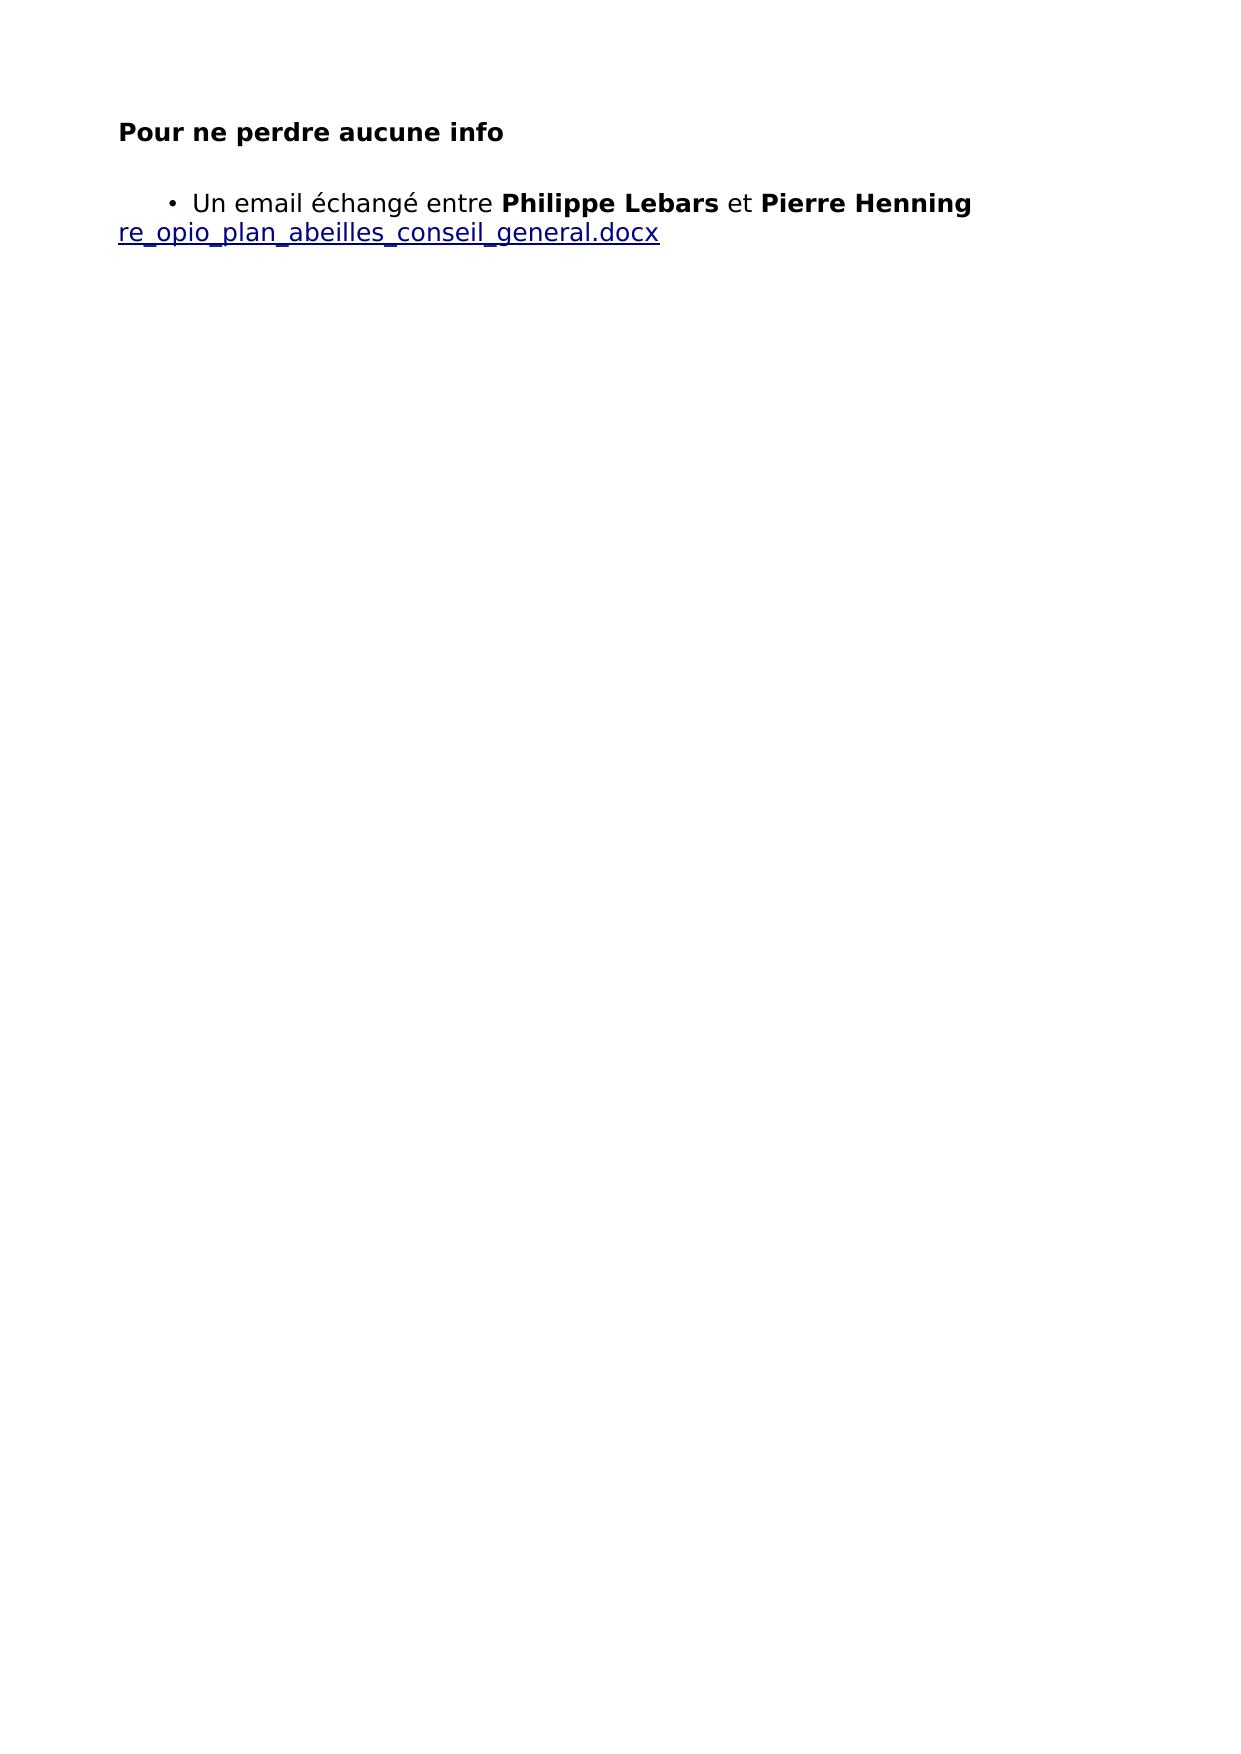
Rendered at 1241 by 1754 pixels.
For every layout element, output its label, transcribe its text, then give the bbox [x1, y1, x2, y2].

list Un email échangé entre Philippe Lebars et Pierre Henning [177, 189, 1122, 218]
text Pour ne perdre aucune info [118, 118, 1122, 147]
text re_opio_plan_abeilles_conseil_general.docx [118, 218, 1122, 248]
